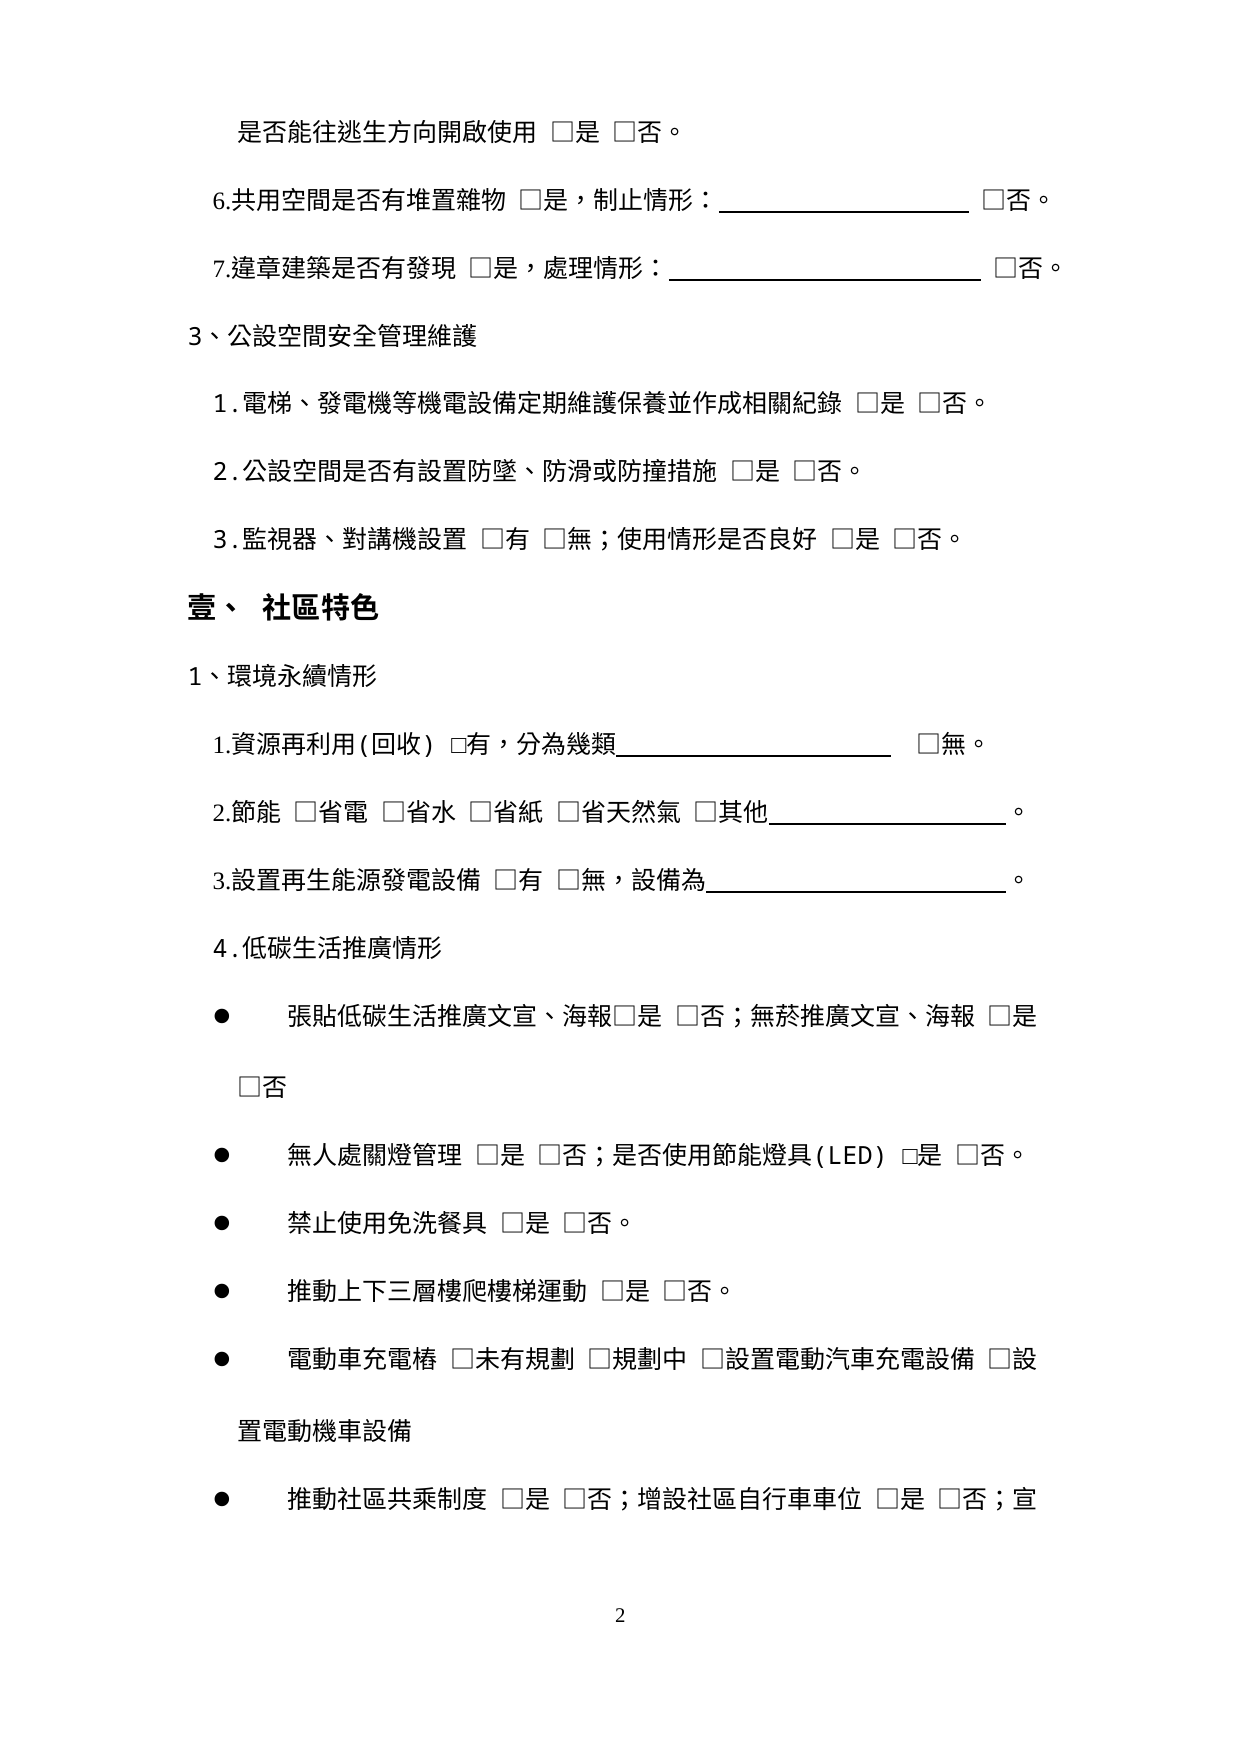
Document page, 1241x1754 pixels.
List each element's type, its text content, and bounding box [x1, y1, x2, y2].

list 公設空間是否有設置防墜、防滑或防撞措施 □是 □否。 [212, 428, 1053, 491]
list 低碳生活推廣情形 [212, 904, 1053, 967]
list 共用空間是否有堆置雜物 □是，制止情形： □否。 [212, 157, 1053, 219]
list 社區特色 [187, 564, 1053, 627]
list 電梯、發電機等機電設備定期維護保養並作成相關紀錄 □是 □否。 [212, 360, 1053, 423]
list 推動上下三層樓爬樓梯運動 □是 □否。 [212, 1248, 1053, 1311]
list 公設空間安全管理維護 [187, 292, 1053, 355]
list 資源再利用(回收) □有，分為幾類 □無。 [212, 701, 1053, 763]
list 節能 □省電 □省水 □省紙 □省天然氣 □其他 。 [212, 769, 1053, 831]
list 違章建築是否有發現 □是，處理情形： □否。 [212, 224, 1053, 287]
list 電動車充電樁 □未有規劃 □規劃中 □設置電動汽車充電設備 □設置電動機車設備 [212, 1316, 1053, 1450]
list 設置再生能源發電設備 □有 □無，設備為 。 [212, 837, 1053, 899]
list 監視器、對講機設置 □有 □無；使用情形是否良好 □是 □否。 [212, 496, 1053, 559]
list 環境永續情形 [187, 633, 1053, 695]
list 禁止使用免洗餐具 □是 □否。 [212, 1180, 1053, 1243]
list 無人處關燈管理 □是 □否；是否使用節能燈具(LED) □是 □否。 [212, 1112, 1053, 1175]
list 防火門是否裝設自動關閉之門弓器 □是 □否；是否保持關閉 □是 □否；是否能往逃生方向開啟使用 □是 □否。 [212, 89, 1053, 151]
list 推動社區共乘制度 □是 □否；增設社區自行車車位 □是 □否；宣 [212, 1456, 1053, 1518]
list 張貼低碳生活推廣文宣、海報□是 □否；無菸推廣文宣、海報 □是 □否 [212, 972, 1053, 1107]
